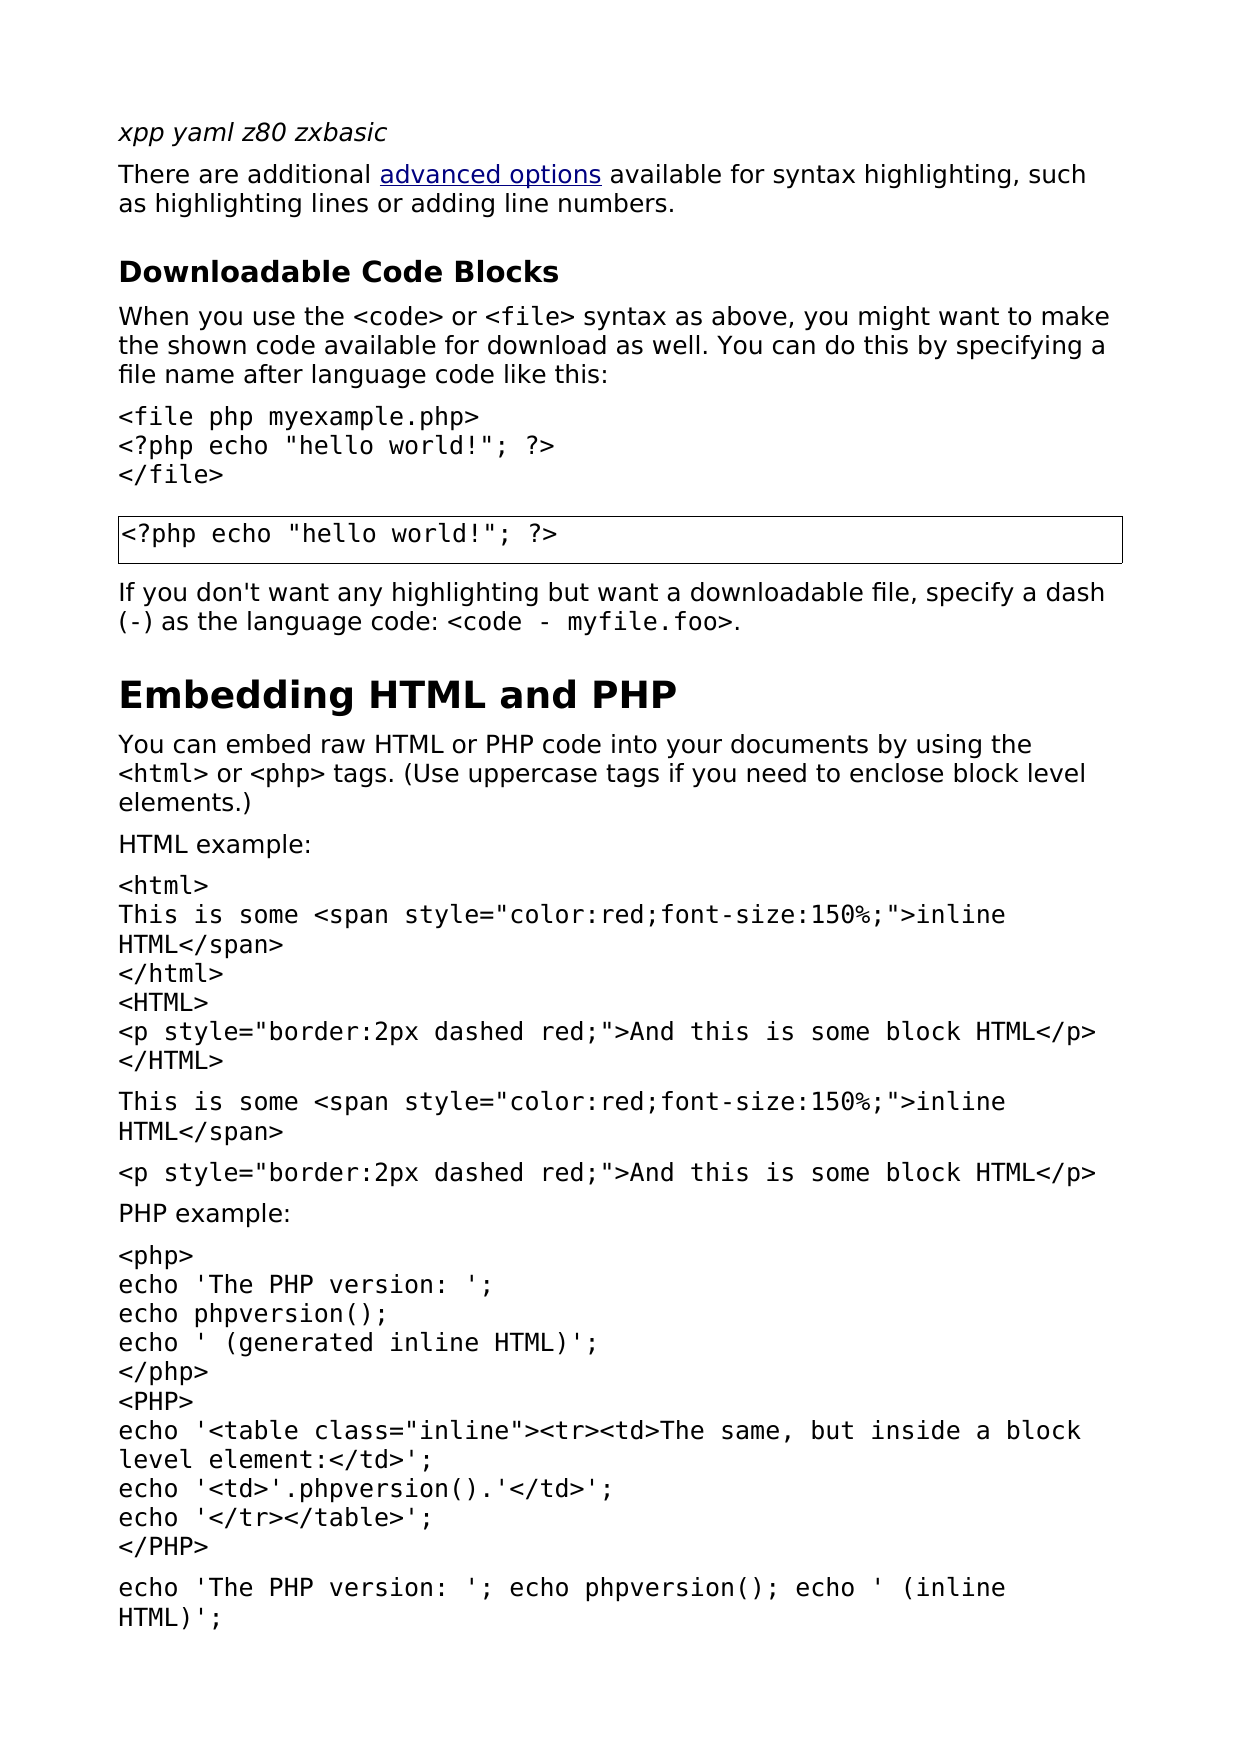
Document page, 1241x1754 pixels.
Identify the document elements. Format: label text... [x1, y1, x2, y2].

text When you use the <code> or <file> syntax as above, you might want to make the shown code available for download as well. You can do this by specifying a file name after language code like this: [118, 302, 1122, 389]
text <html> This is some <span style="color:red;font-size:150%;">inline HTML</span> </html> <HTML> <p style="border:2px dashed red;">And this is some block HTML</p> </HTML> [118, 872, 1122, 1076]
text <php> echo 'The PHP version: '; echo phpversion(); echo ' (generated inline HTML)'; </php> <PHP> echo '<table class="inline"><tr><td>The same, but inside a block level element:</td>'; echo '<td>'.phpversion().'</td>'; echo '</tr></table>'; </PHP> [118, 1241, 1122, 1562]
text There are additional advanced options available for syntax highlighting, such as highlighting lines or adding line numbers. [118, 160, 1122, 218]
text PHP example: [118, 1199, 1122, 1228]
text <file php myexample.php> <?php echo "hello world!"; ?> </file> [118, 402, 1122, 489]
text HTML example: [118, 830, 1122, 859]
text echo 'The PHP version: '; echo phpversion(); echo ' (inline HTML)'; [118, 1573, 1122, 1632]
text You can embed raw HTML or PHP code into your documents by using the <html> or <php> tags. (Use uppercase tags if you need to enclose block level elements.) [118, 730, 1122, 817]
text <p style="border:2px dashed red;">And this is some block HTML</p> [118, 1158, 1122, 1187]
text If you don't want any highlighting but want a downloadable file, specify a dash (-) as the language code: <code - myfile.foo>. [118, 578, 1122, 636]
table_header <?php echo "hello world!"; ?> [119, 517, 1122, 563]
subtitle Downloadable Code Blocks [118, 256, 1122, 289]
subtitle Embedding HTML and PHP [118, 674, 1122, 717]
text This is some <span style="color:red;font-size:150%;">inline HTML</span> [118, 1087, 1122, 1146]
text xpp yaml z80 zxbasic [118, 118, 1122, 147]
